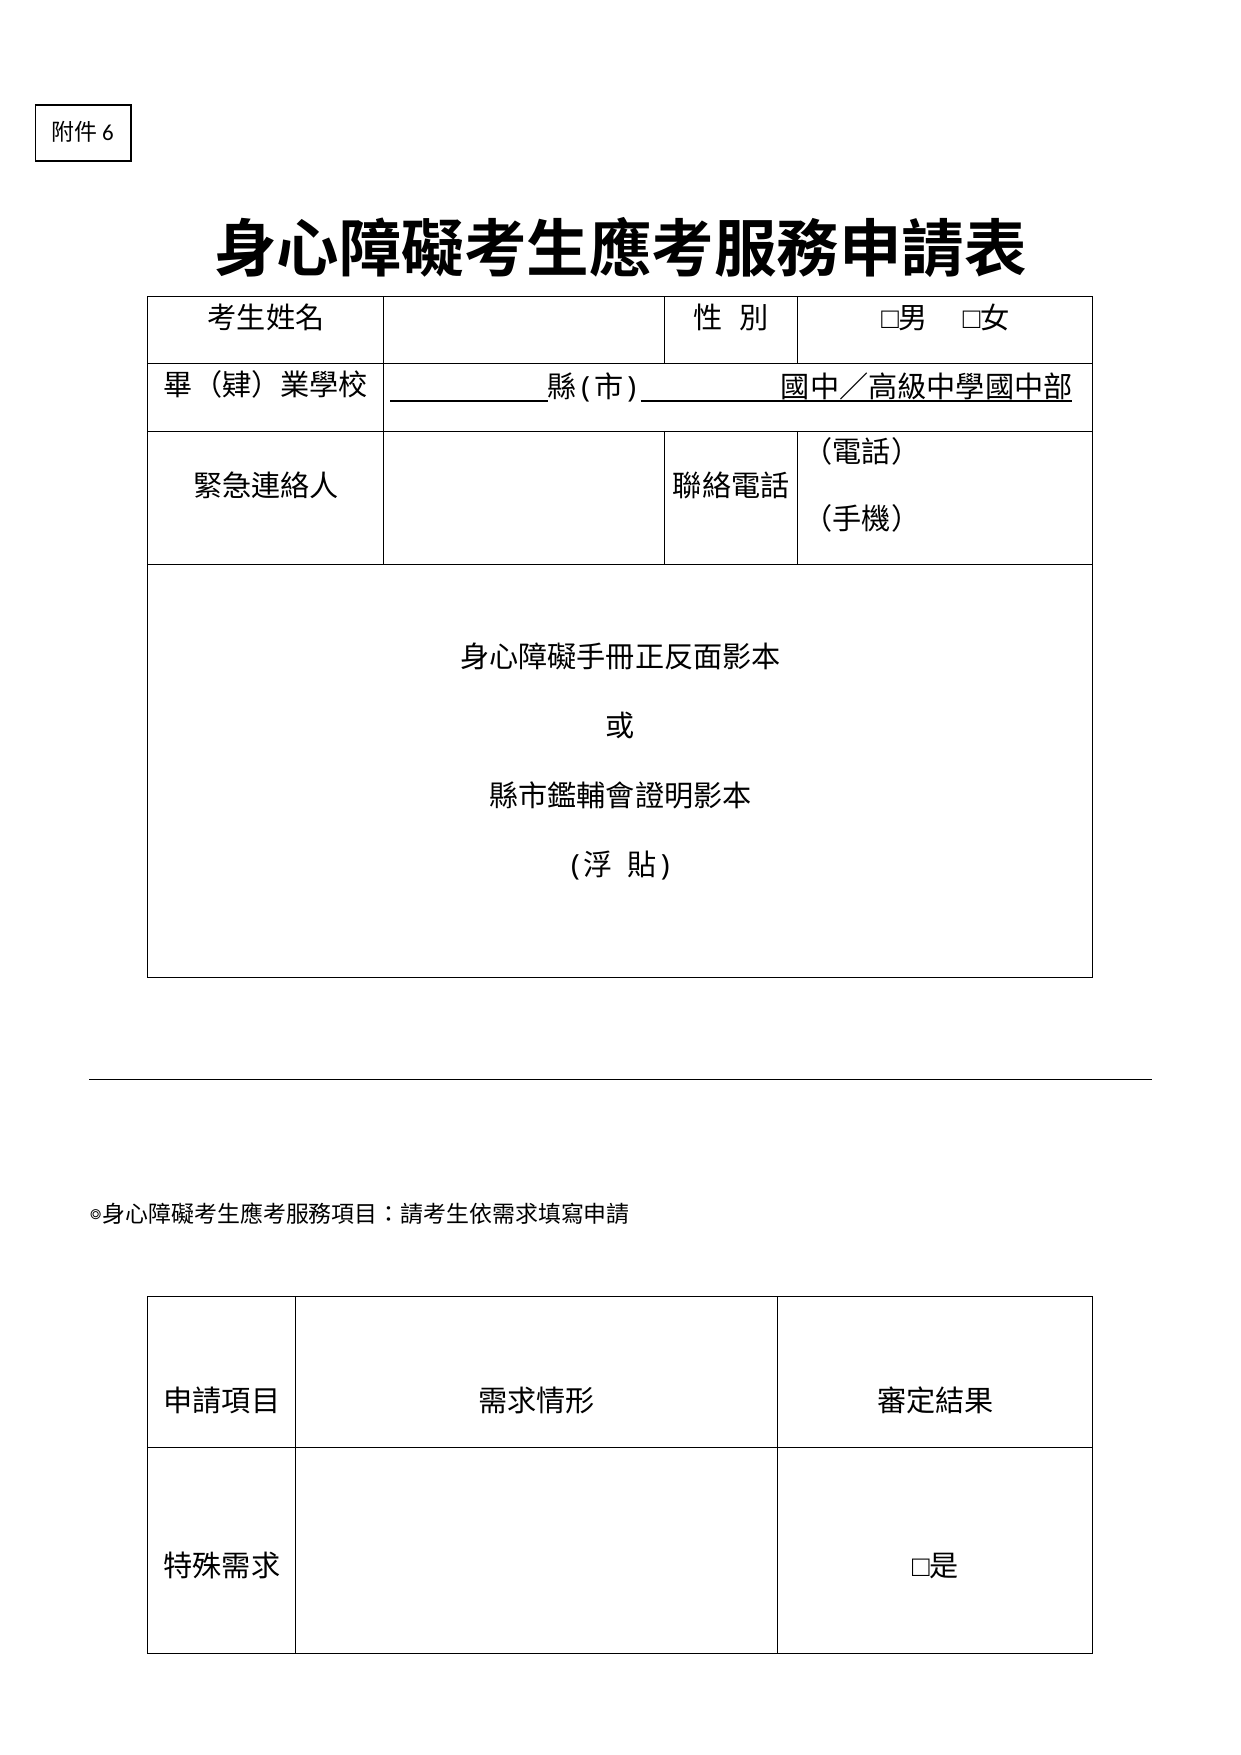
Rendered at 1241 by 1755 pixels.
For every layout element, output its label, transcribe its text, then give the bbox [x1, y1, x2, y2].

table_header 審定結果 [778, 1297, 1092, 1447]
table_cell 縣(市) 國中／高級中學國中部 [384, 364, 1092, 431]
table_cell 身心障礙手冊正反面影本 或 縣市鑑輔會證明影本 (浮 貼) [148, 565, 1092, 977]
table_cell 聯絡電話 [665, 432, 797, 564]
table_header □男 □女 [798, 297, 1092, 363]
text [36, 106, 130, 160]
table_header 申請項目 [148, 1297, 295, 1447]
table_cell 畢（肄）業學校 [148, 364, 383, 431]
table_cell 特殊需求 [148, 1448, 295, 1653]
table_header 考生姓名 [148, 297, 383, 363]
table_cell □是 [778, 1448, 1092, 1653]
text 附件6 [51, 113, 115, 147]
table_header 需求情形 [296, 1297, 777, 1447]
table_cell [384, 432, 664, 564]
table_cell [296, 1448, 777, 1653]
table_cell 緊急連絡人 [148, 432, 383, 564]
table_cell （電話） （手機） [798, 432, 1092, 564]
text 身心障礙考生應考服務申請表 [89, 171, 1152, 296]
table_header 性 別 [665, 297, 797, 363]
table_header [384, 297, 664, 363]
text ◎身心障礙考生應考服務項目：請考生依需求填寫申請 [89, 1171, 1152, 1233]
